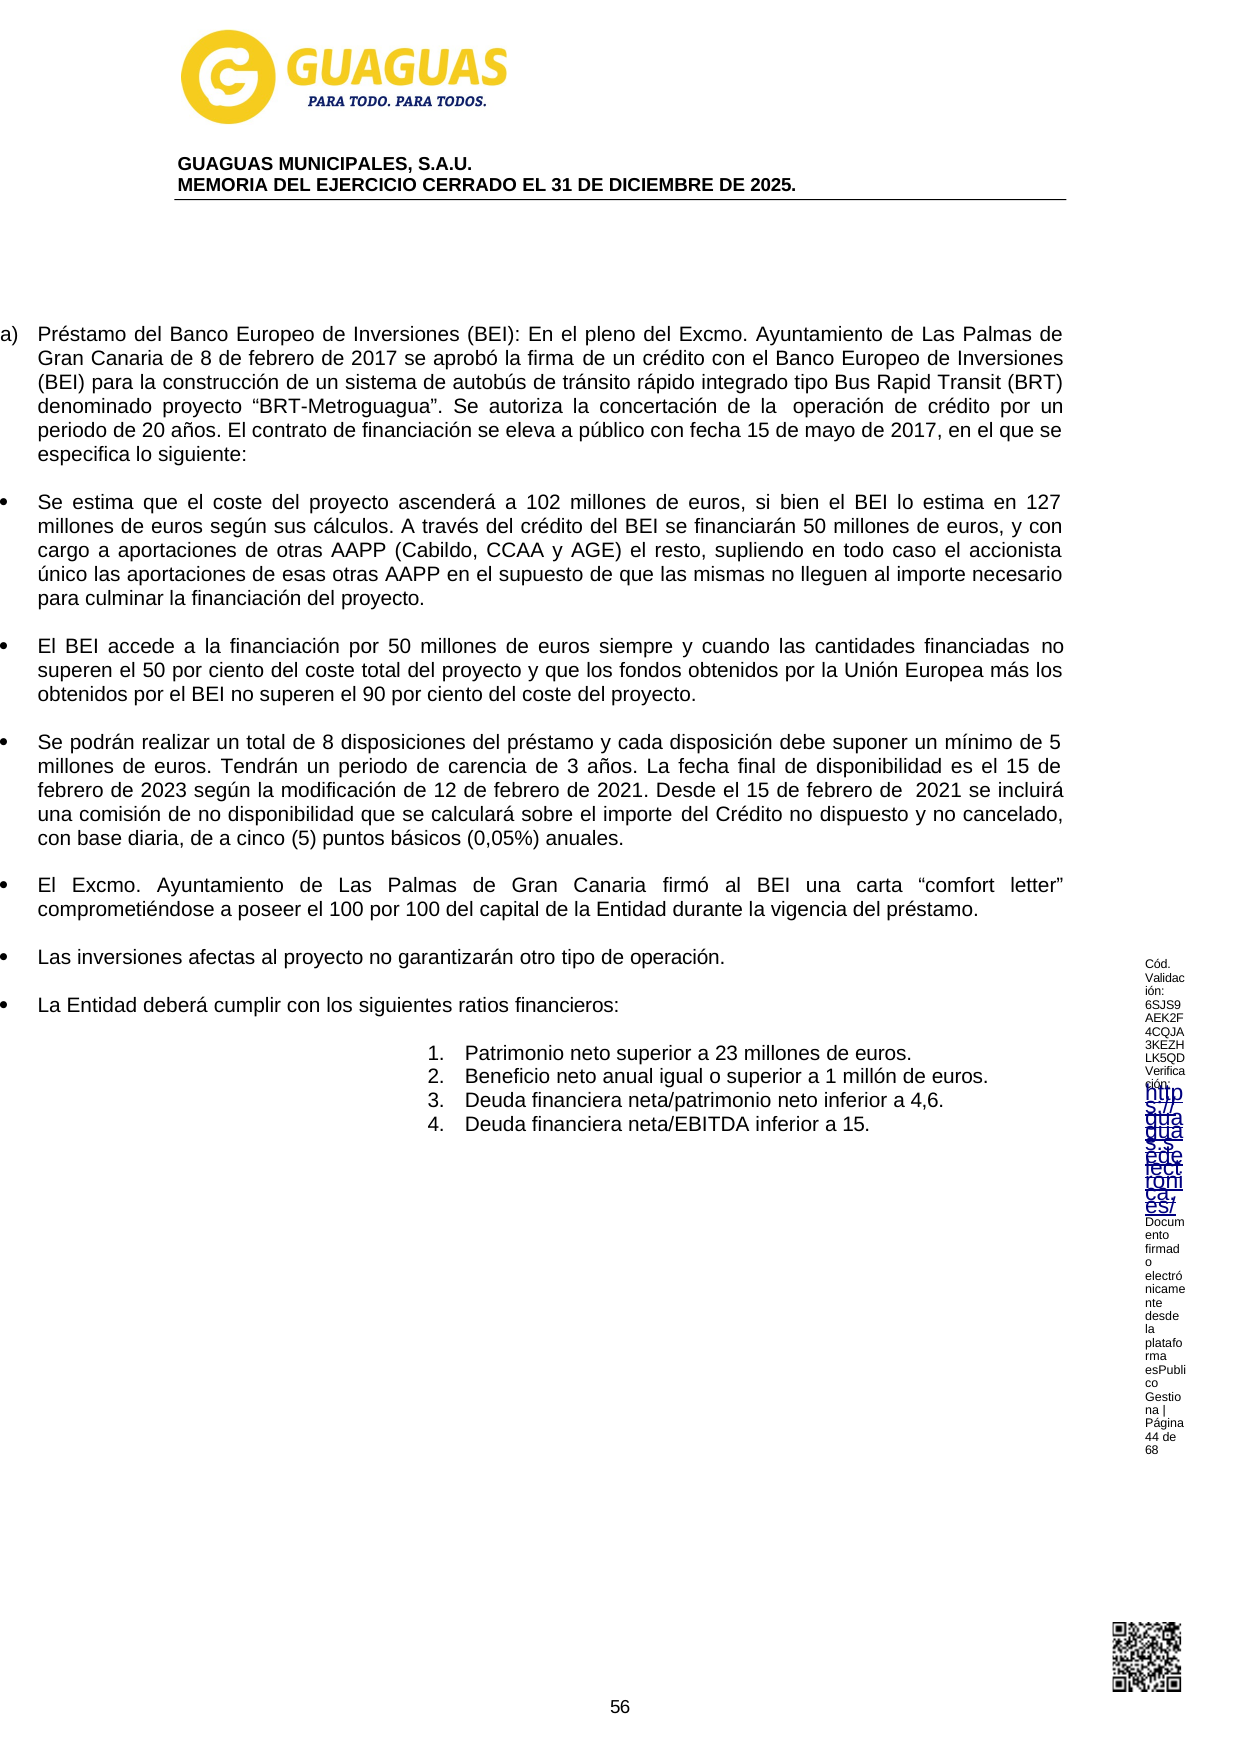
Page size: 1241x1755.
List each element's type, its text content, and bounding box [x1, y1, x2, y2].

list Se podrán realizar un total de 8 disposiciones del préstamo y cada disposición debe suponer un mínimo de 5 millones de euros. Tendrán un periodo de carencia de 3 años. La fecha final de disponibilidad es el 15 de febrero de 2023 según la modificación de 12 de febrero de 2021. Desde el 15 de febrero de 2021 se incluirá una comisión de no disponibilidad que se calculará sobre el importe del Crédito no dispuesto y no cancelado, con base diaria, de a cinco (5) puntos básicos (0,05%) anuales. [0, 729, 1064, 849]
list El BEI accede a la financiación por 50 millones de euros siempre y cuando las cantidades financiadas no superen el 50 por ciento del coste total del proyecto y que los fondos obtenidos por la Unión Europea más los obtenidos por el BEI no superen el 90 por ciento del coste del proyecto. [0, 634, 1064, 706]
list [1143, 956, 1186, 1494]
list Préstamo del Banco Europeo de Inversiones (BEI): En el pleno del Excmo. Ayuntamiento de Las Palmas de Gran Canaria de 8 de febrero de 2017 se aprobó la firma de un crédito con el Banco Europeo de Inversiones (BEI) para la construcción de un sistema de autobús de tránsito rápido integrado tipo Bus Rapid Transit (BRT) denominado proyecto “BRT-Metroguagua”. Se autoriza la concertación de la operación de crédito por un periodo de 20 años. El contrato de financiación se eleva a público con fecha 15 de mayo de 2017, en el que se especifica lo siguiente: [0, 322, 1064, 466]
list Las inversiones afectas al proyecto no garantizarán otro tipo de operación. [0, 945, 1203, 969]
list Patrimonio neto superior a 23 millones de euros. [427, 1040, 1143, 1064]
list Se estima que el coste del proyecto ascenderá a 102 millones de euros, si bien el BEI lo estima en 127 millones de euros según sus cálculos. A través del crédito del BEI se financiarán 50 millones de euros, y con cargo a aportaciones de otras AAPP (Cabildo, CCAA y AGE) el resto, supliendo en todo caso el accionista único las aportaciones de esas otras AAPP en el supuesto de que las mismas no lleguen al importe necesario para culminar la financiación del proyecto. [0, 490, 1064, 610]
list Deuda financiera neta/patrimonio neto inferior a 4,6. [427, 1088, 1143, 1112]
list Deuda financiera neta/EBITDA inferior a 15. [427, 1112, 1143, 1136]
list Cód. Validación: 6SJS9AEK2F4CQJA3KEZHLK5QD [1145, 958, 1186, 1066]
list Beneficio neto anual igual o superior a 1 millón de euros. [427, 1064, 1143, 1088]
list Documento firmado electrónicamente desde la plataforma esPublico Gestiona | Página 44 de 68 [1145, 1216, 1186, 1457]
list El Excmo. Ayuntamiento de Las Palmas de Gran Canaria firmó al BEI una carta “comfort letter” comprometiéndose a poseer el 100 por 100 del capital de la Entidad durante la vigencia del préstamo. [0, 873, 1064, 920]
list La Entidad deberá cumplir con los siguientes ratios financieros: [0, 993, 1143, 1017]
list Verificación: https://guaguas.sedelectronica.es/ [1145, 1066, 1186, 1216]
